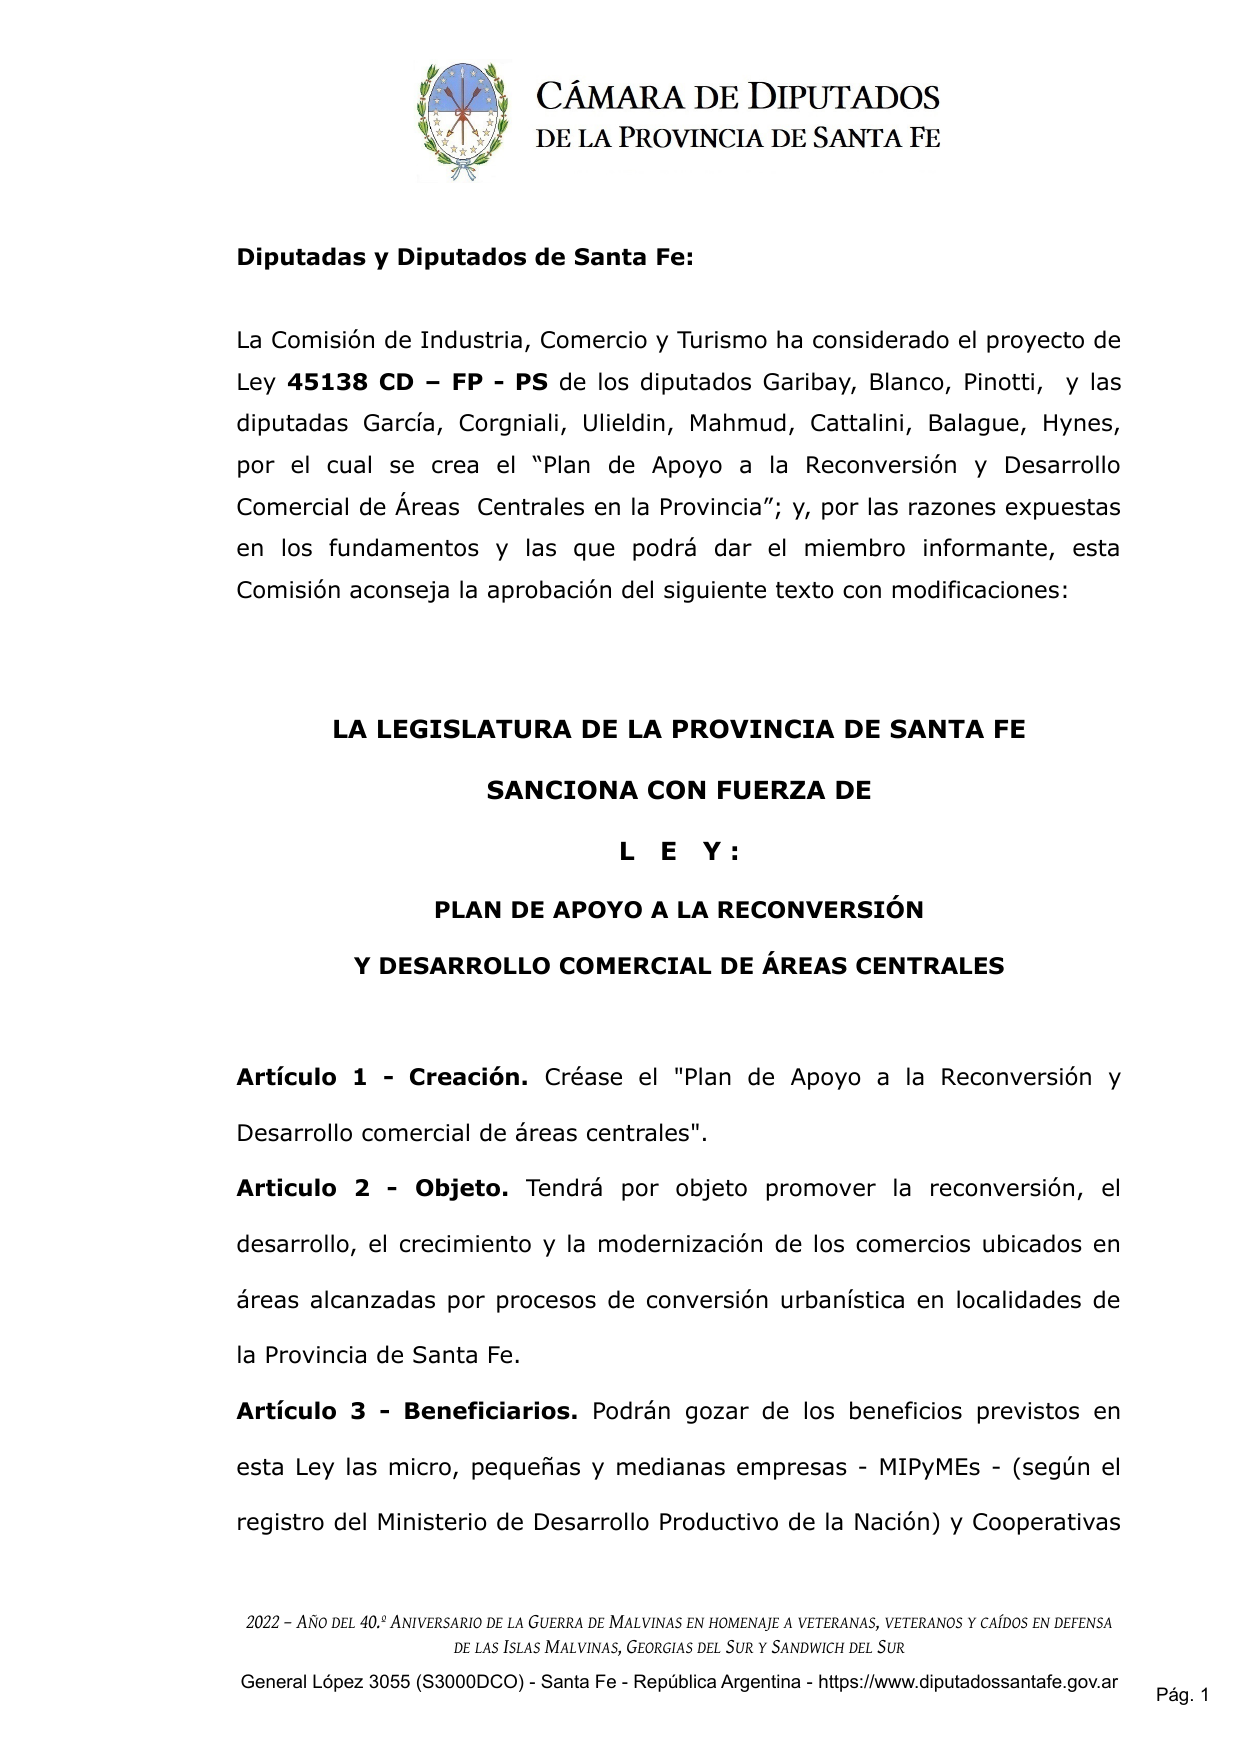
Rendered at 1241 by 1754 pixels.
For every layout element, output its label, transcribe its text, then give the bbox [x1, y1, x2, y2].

text Artículo 1 - Creación. Créase el "Plan de Apoyo a la Reconversión y Desarrollo comercial de áreas centrales". [236, 1063, 1122, 1146]
text L E Y : [236, 835, 1122, 865]
text Articulo 2 - Objeto. Tendrá por objeto promover la reconversión, el desarrollo, el crecimiento y la modernización de los comercios ubicados en áreas alcanzadas por procesos de conversión urbanística en localidades de la Provincia de Santa Fe. [236, 1174, 1122, 1368]
text La Comisión de Industria, Comercio y Turismo ha considerado el proyecto de Ley 45138 CD – FP - PS de los diputados Garibay, Blanco, Pinotti, y las diputadas García, Corgniali, Ulieldin, Mahmud, Cattalini, Balague, Hynes, por el cual se crea el “Plan de Apoyo a la Reconversión y Desarrollo Comercial de Áreas Centrales en la Provincia”; y, por las razones expuestas en los fundamentos y las que podrá dar el miembro informante, esta Comisión aconseja la aprobación del siguiente texto con modificaciones: [236, 326, 1122, 603]
picture [413, 59, 945, 183]
text Y DESARROLLO COMERCIAL DE ÁREAS CENTRALES [236, 951, 1122, 979]
text Artículo 3 - Beneficiarios. Podrán gozar de los beneficios previstos en esta Ley las micro, pequeñas y medianas empresas - MIPyMEs - (según el registro del Ministerio de Desarrollo Productivo de la Nación) y Cooperativas [236, 1396, 1122, 1535]
text Diputadas y Diputados de Santa Fe: [236, 242, 1122, 270]
text PLAN DE APOYO A LA RECONVERSIÓN [236, 896, 1122, 923]
text SANCIONA CON FUERZA DE [236, 774, 1122, 804]
text LA LEGISLATURA DE LA PROVINCIA DE SANTA FE [236, 713, 1122, 744]
